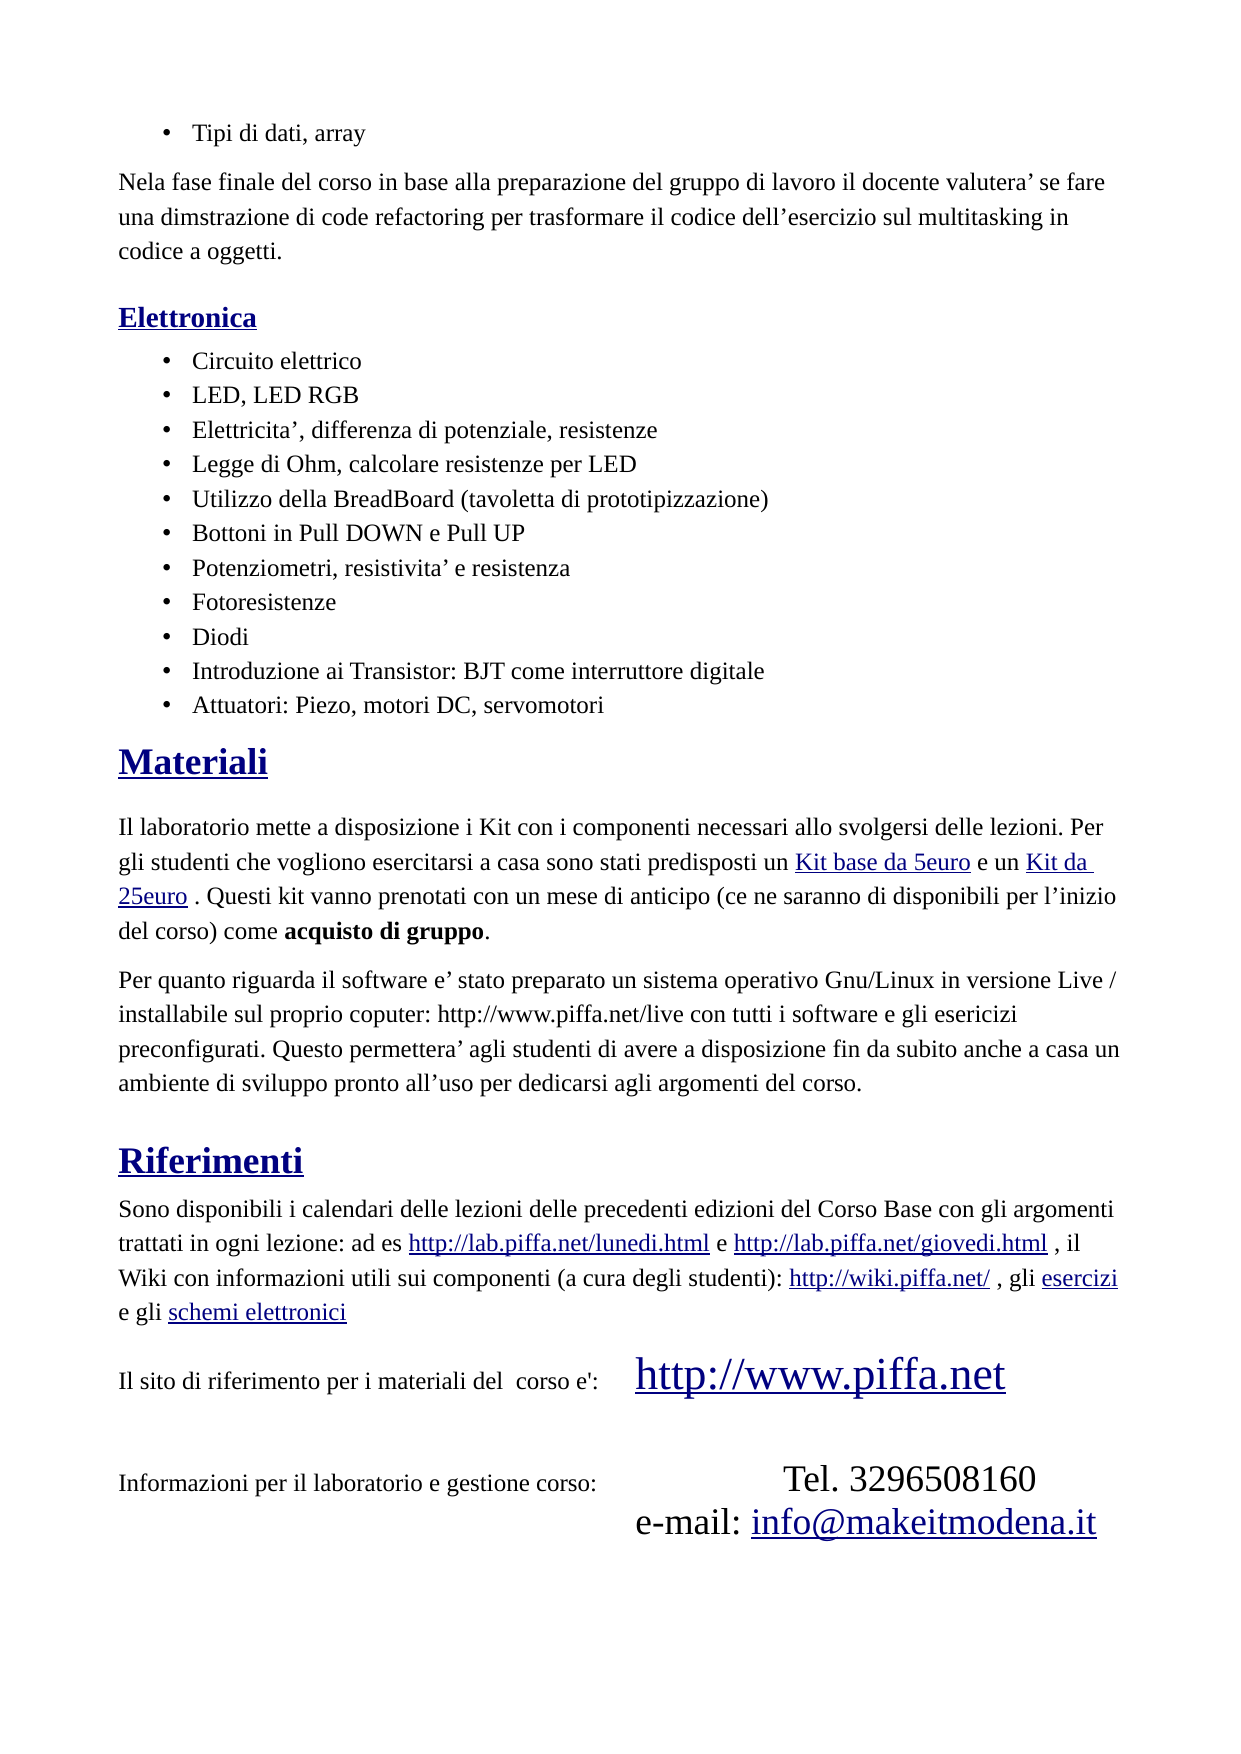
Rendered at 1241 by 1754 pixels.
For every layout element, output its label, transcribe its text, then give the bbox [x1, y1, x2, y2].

list Fotoresistenze [162, 587, 1122, 616]
text e-mail: info@makeitmodena.it [118, 1499, 1122, 1543]
text Informazioni per il laboratorio e gestione corso: Tel. 3296508160 [118, 1456, 1122, 1499]
text Per quanto riguarda il software e’ stato preparato un sistema operativo Gnu/Linux in versione Live / installabile sul proprio coputer: http://www.piffa.net/live con tutti i software e gli esericizi preconfigurati. Questo permettera’ agli studenti di avere a disposizione fin da subito anche a casa un ambiente di sviluppo pronto all’uso per dedicarsi agli argomenti del corso. [118, 965, 1122, 1097]
list Diodi [162, 622, 1122, 650]
list LED, LED RGB [162, 380, 1122, 409]
list Utilizzo della BreadBoard (tavoletta di prototipizzazione) [162, 484, 1122, 512]
text Nela fase finale del corso in base alla preparazione del gruppo di lavoro il docente valutera’ se fare una dimstrazione di code refactoring per trasformare il codice dell’esercizio sul multitasking in codice a oggetti. [118, 167, 1122, 265]
list Introduzione ai Transistor: BJT come interruttore digitale [162, 656, 1122, 685]
list Potenziometri, resistivita’ e resistenza [162, 553, 1122, 581]
subtitle Riferimenti [118, 1138, 1122, 1181]
text Il laboratorio mette a disposizione i Kit con i componenti necessari allo svolgersi delle lezioni. Per gli studenti che vogliono esercitarsi a casa sono stati predisposti un Kit base da 5euro e un Kit da 25euro . Questi kit vanno prenotati con un mese di anticipo (ce ne saranno di disponibili per l’inizio del corso) come acquisto di gruppo. [118, 812, 1122, 944]
list Circuito elettrico [162, 346, 1122, 374]
subtitle Elettronica [118, 300, 1122, 333]
list Legge di Ohm, calcolare resistenze per LED [162, 449, 1122, 478]
list Elettricita’, differenza di potenziale, resistenze [162, 415, 1122, 443]
text Il sito di riferimento per i materiali del corso e': http://www.piffa.net [118, 1346, 1122, 1399]
list Attuatori: Piezo, motori DC, servomotori [162, 691, 1122, 719]
list Bottoni in Pull DOWN e Pull UP [162, 518, 1122, 547]
subtitle Materiali [118, 740, 1122, 783]
list Tipi di dati, array [162, 118, 1122, 147]
text Sono disponibili i calendari delle lezioni delle precedenti edizioni del Corso Base con gli argomenti trattati in ogni lezione: ad es http://lab.piffa.net/lunedi.html e http://lab.piffa.net/giovedi.html , il Wiki con informazioni utili sui componenti (a cura degli studenti): http://wiki.piffa.net/ , gli esercizi e gli schemi elettronici [118, 1194, 1122, 1326]
